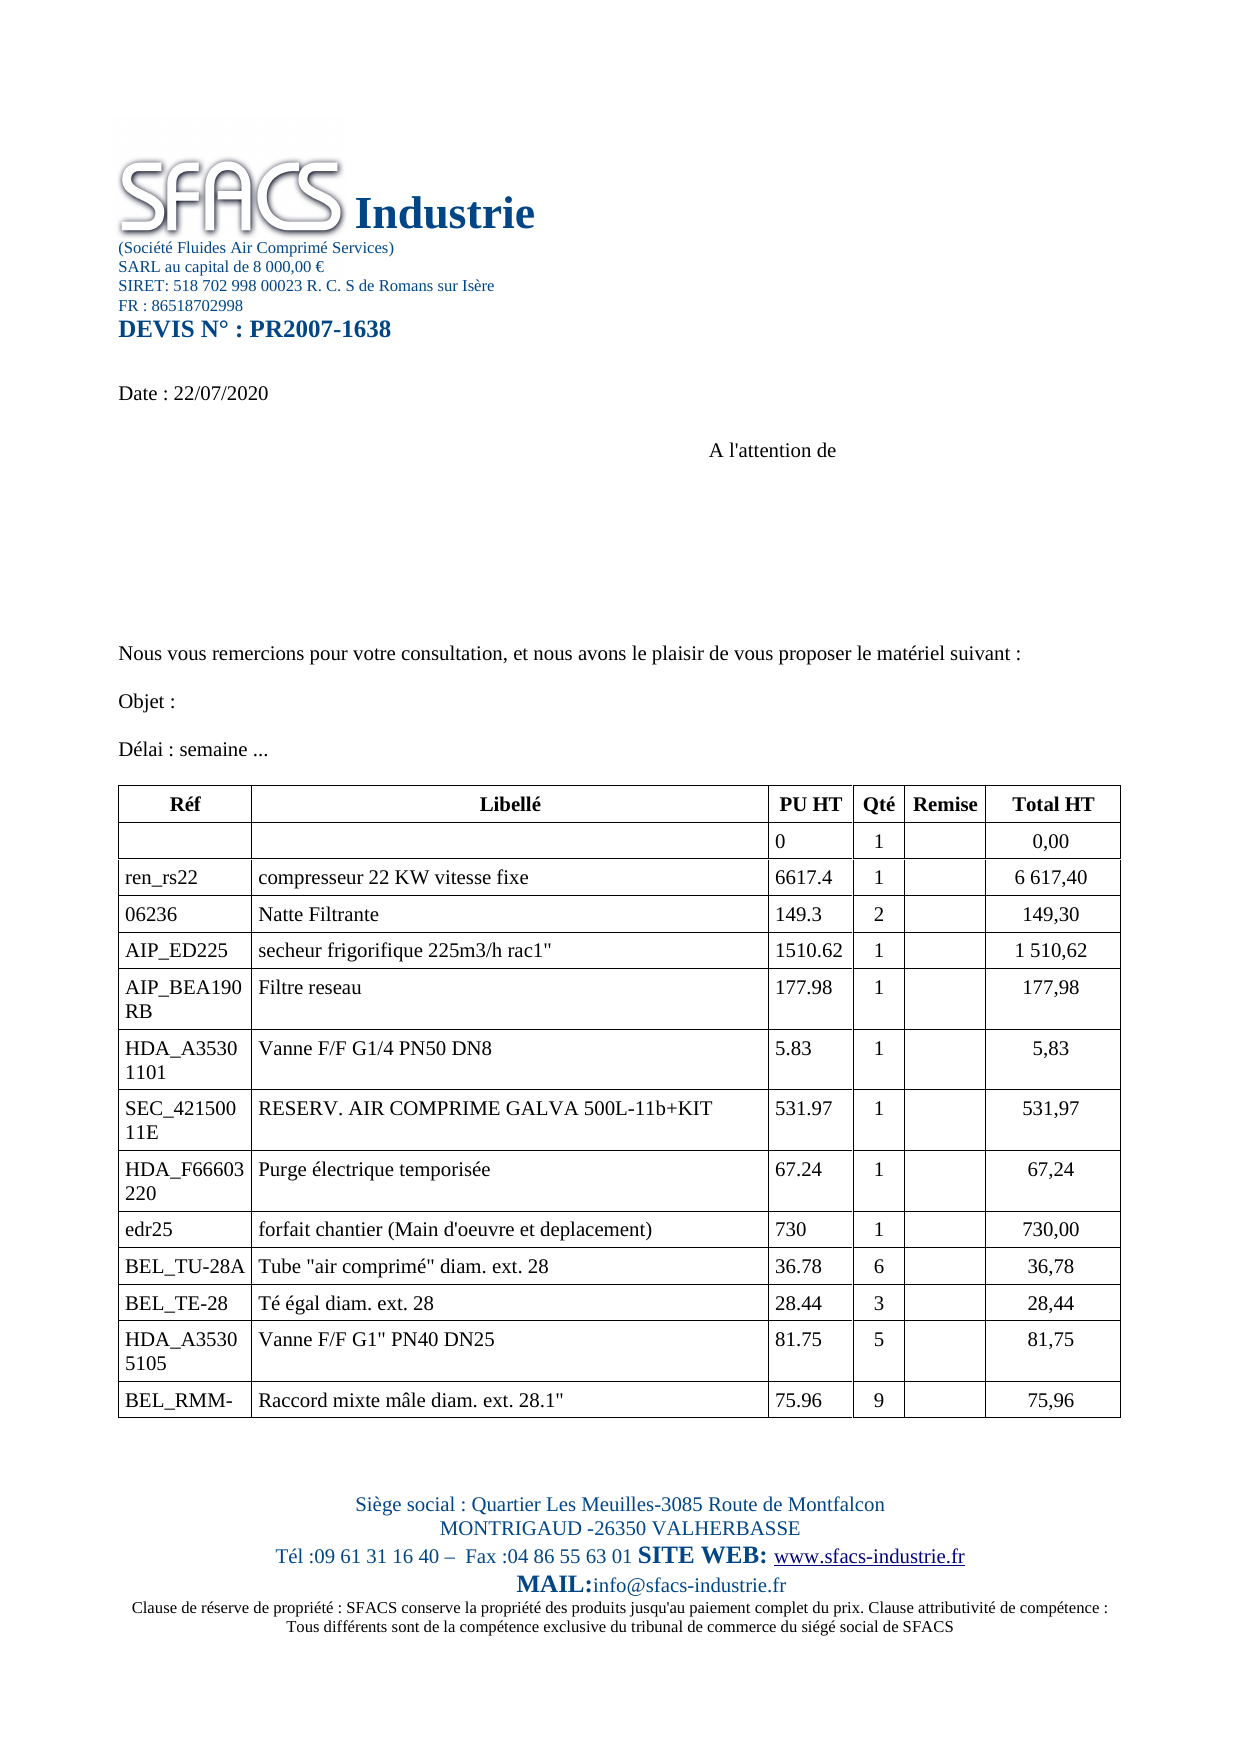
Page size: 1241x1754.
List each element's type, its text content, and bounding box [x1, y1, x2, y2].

table_cell [905, 1382, 985, 1417]
table_cell 531,97 [986, 1090, 1120, 1150]
table_header Total HT [986, 786, 1120, 822]
table_cell BEL_TE-28 [119, 1285, 251, 1320]
text Objet : [118, 689, 1122, 713]
table_cell Tube "air comprimé" diam. ext. 28 [252, 1248, 768, 1284]
picture [107, 118, 349, 290]
table_cell [905, 1090, 985, 1150]
table_cell [905, 1151, 985, 1211]
table_cell 3 [854, 1285, 904, 1320]
text FR : 86518702998 [118, 295, 1122, 314]
table_cell 6 617,40 [986, 860, 1120, 895]
table_cell [905, 969, 985, 1029]
table_cell [905, 823, 985, 858]
table_cell 28.44 [769, 1285, 852, 1320]
table_cell 1 [854, 823, 904, 858]
table_cell 0 [769, 823, 852, 858]
table_header Libellé [252, 786, 768, 822]
table_cell 67,24 [986, 1151, 1120, 1211]
table_cell forfait chantier (Main d'oeuvre et deplacement) [252, 1212, 768, 1247]
table_cell Raccord mixte mâle diam. ext. 28.1" [252, 1382, 768, 1417]
text SARL au capital de 8 000,00 € [349, 257, 1122, 276]
table_cell Natte Filtrante [252, 896, 768, 932]
text Délai : semaine ... [118, 737, 1122, 761]
text (Société Fluides Air Comprimé Services) [349, 238, 1122, 257]
table_cell [905, 1212, 985, 1247]
table_cell [905, 896, 985, 932]
table_cell [905, 1248, 985, 1284]
table_cell 2 [854, 896, 904, 932]
table_cell 1 [854, 860, 904, 895]
table_cell HDA_A35305105 [119, 1321, 251, 1381]
table_cell ren_rs22 [119, 860, 251, 895]
table_cell 730,00 [986, 1212, 1120, 1247]
table_cell 06236 [119, 896, 251, 932]
table_cell 6617.4 [769, 860, 852, 895]
table_cell 81,75 [986, 1321, 1120, 1381]
table_cell 1510.62 [769, 933, 852, 968]
table_cell [905, 1321, 985, 1381]
table_cell RESERV. AIR COMPRIME GALVA 500L-11b+KIT [252, 1090, 768, 1150]
table_cell secheur frigorifique 225m3/h rac1" [252, 933, 768, 968]
table_cell 730 [769, 1212, 852, 1247]
table_cell 149.3 [769, 896, 852, 932]
table_cell compresseur 22 KW vitesse fixe [252, 860, 768, 895]
table_cell 1 510,62 [986, 933, 1120, 968]
table_header PU HT [769, 786, 852, 822]
table_cell BEL_RMM- [119, 1382, 251, 1417]
table_cell 75.96 [769, 1382, 852, 1417]
table_cell 1 [854, 1030, 904, 1089]
table_cell 28,44 [986, 1285, 1120, 1320]
text SIRET: 518 702 998 00023 R. C. S de Romans sur Isère [118, 276, 1122, 295]
table_cell AIP_BEA190RB [119, 969, 251, 1029]
table_cell 36,78 [986, 1248, 1120, 1284]
table_cell 36.78 [769, 1248, 852, 1284]
table_cell [905, 1285, 985, 1320]
table_cell 81.75 [769, 1321, 852, 1381]
table_cell 531.97 [769, 1090, 852, 1150]
table_cell [119, 823, 251, 858]
table_cell 75,96 [986, 1382, 1120, 1417]
table_cell 5 [854, 1321, 904, 1381]
table_cell 6 [854, 1248, 904, 1284]
table_header Réf [119, 786, 251, 822]
table_cell 67.24 [769, 1151, 852, 1211]
table_cell edr25 [119, 1212, 251, 1247]
table_cell AIP_ED225 [119, 933, 251, 968]
table_header Qté [854, 786, 904, 822]
text DEVIS N° : PR2007-1638 [118, 314, 1122, 343]
table_cell Vanne F/F G1" PN40 DN25 [252, 1321, 768, 1381]
table_cell 177,98 [986, 969, 1120, 1029]
table_cell HDA_A35301101 [119, 1030, 251, 1089]
table_cell Filtre reseau [252, 969, 768, 1029]
table_cell Té égal diam. ext. 28 [252, 1285, 768, 1320]
table_cell Vanne F/F G1/4 PN50 DN8 [252, 1030, 768, 1089]
table_cell 149,30 [986, 896, 1120, 932]
text A l'attention de [118, 434, 1122, 463]
table_cell Purge électrique temporisée [252, 1151, 768, 1211]
table_cell [905, 860, 985, 895]
table_cell 1 [854, 1151, 904, 1211]
table_header Remise [905, 786, 985, 822]
table_cell 1 [854, 1212, 904, 1247]
text Nous vous remercions pour votre consultation, et nous avons le plaisir de vous proposer le matériel suivant : [118, 641, 1122, 665]
table_cell SEC_42150011E [119, 1090, 251, 1150]
text Date : 22/07/2020 [118, 377, 1122, 406]
table_cell 0,00 [986, 823, 1120, 858]
text Industrie [349, 185, 1122, 238]
table_cell 1 [854, 969, 904, 1029]
table_cell BEL_TU-28A [119, 1248, 251, 1284]
table_cell 177.98 [769, 969, 852, 1029]
table_cell 5,83 [986, 1030, 1120, 1089]
table_cell [905, 933, 985, 968]
table_cell 1 [854, 1090, 904, 1150]
table_cell HDA_F66603220 [119, 1151, 251, 1211]
table_cell [905, 1030, 985, 1089]
table_cell 1 [854, 933, 904, 968]
table_cell [252, 823, 768, 858]
table_cell 5.83 [769, 1030, 852, 1089]
table_cell 9 [854, 1382, 904, 1417]
